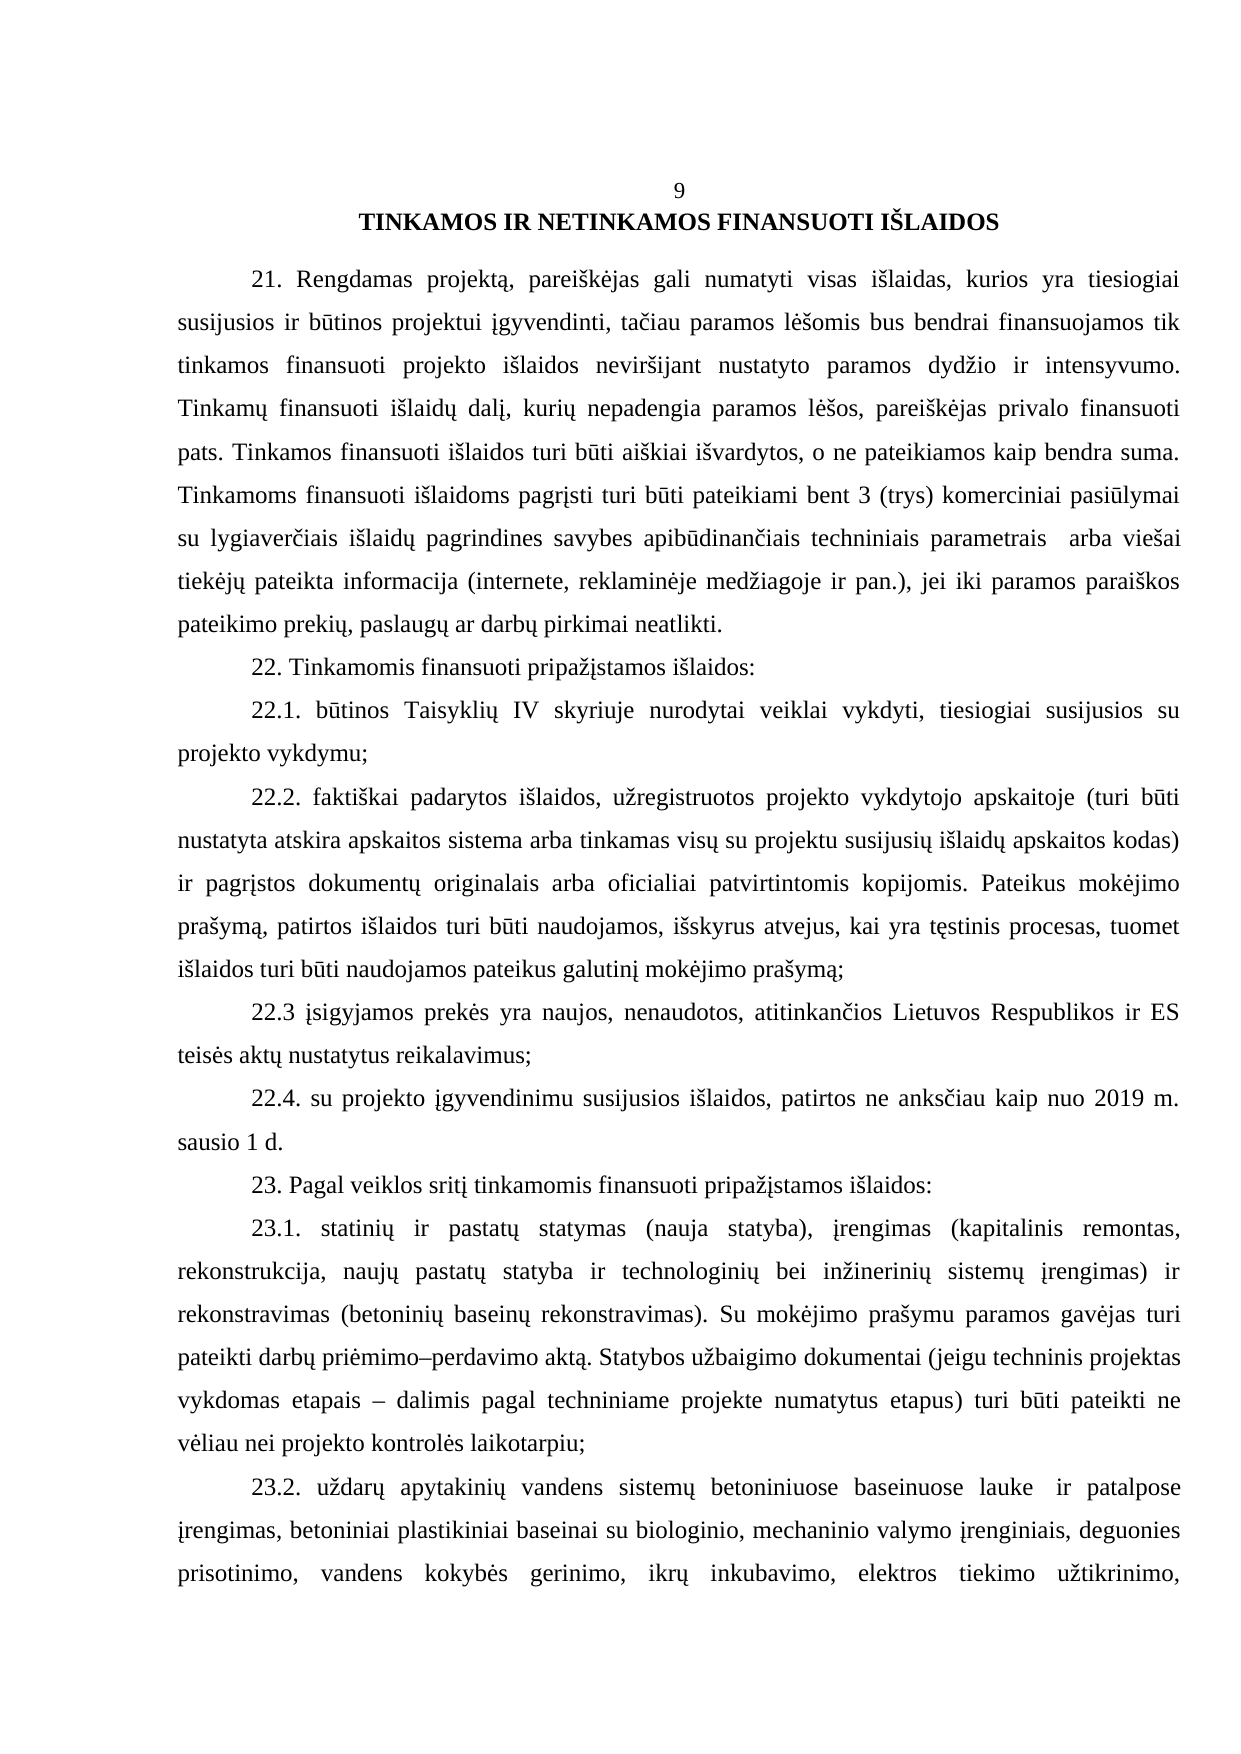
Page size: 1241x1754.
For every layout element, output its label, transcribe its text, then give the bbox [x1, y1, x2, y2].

text 22.4. su projekto įgyvendinimu susijusios išlaidos, patirtos ne anksčiau kaip nuo 2019 m. sausio 1 d. [177, 1083, 1181, 1155]
text 22.2. faktiškai padarytos išlaidos, užregistruotos projekto vykdytojo apskaitoje (turi būti nustatyta atskira apskaitos sistema arba tinkamas visų su projektu susijusių išlaidų apskaitos kodas) ir pagrįstos dokumentų originalais arba oficialiai patvirtintomis kopijomis. Pateikus mokėjimo prašymą, patirtos išlaidos turi būti naudojamos, išskyrus atvejus, kai yra tęstinis procesas, tuomet išlaidos turi būti naudojamos pateikus galutinį mokėjimo prašymą; [177, 782, 1181, 983]
text 23.1. statinių ir pastatų statymas (nauja statyba), įrengimas (kapitalinis remontas, rekonstrukcija, naujų pastatų statyba ir technologinių bei inžinerinių sistemų įrengimas) ir rekonstravimas (betoninių baseinų rekonstravimas). Su mokėjimo prašymu paramos gavėjas turi pateikti darbų priėmimo–perdavimo aktą. Statybos užbaigimo dokumentai (jeigu techninis projektas vykdomas etapais – dalimis pagal techniniame projekte numatytus etapus) turi būti pateikti ne vėliau nei projekto kontrolės laikotarpiu; [177, 1213, 1181, 1457]
text 22. Tinkamomis finansuoti pripažįstamos išlaidos: [177, 652, 1181, 681]
text 23.2. uždarų apytakinių vandens sistemų betoniniuose baseinuose lauke ir patalpose įrengimas, betoniniai plastikiniai baseinai su biologinio, mechaninio valymo įrenginiais, deguonies prisotinimo, vandens kokybės gerinimo, ikrų inkubavimo, elektros tiekimo užtikrinimo, [177, 1472, 1181, 1587]
text 22.3 įsigyjamos prekės yra naujos, nenaudotos, atitinkančios Lietuvos Respublikos ir ES teisės aktų nustatytus reikalavimus; [177, 997, 1181, 1069]
text 21. Rengdamas projektą, pareiškėjas gali numatyti visas išlaidas, kurios yra tiesiogiai susijusios ir būtinos projektui įgyvendinti, tačiau paramos lėšomis bus bendrai finansuojamos tik tinkamos finansuoti projekto išlaidos neviršijant nustatyto paramos dydžio ir intensyvumo. Tinkamų finansuoti išlaidų dalį, kurių nepadengia paramos lėšos, pareiškėjas privalo finansuoti pats. Tinkamos finansuoti išlaidos turi būti aiškiai išvardytos, o ne pateikiamos kaip bendra suma. Tinkamoms finansuoti išlaidoms pagrįsti turi būti pateikiami bent 3 (trys) komerciniai pasiūlymai su lygiaverčiais išlaidų pagrindines savybes apibūdinančiais techniniais parametrais arba viešai tiekėjų pateikta informacija (internete, reklaminėje medžiagoje ir pan.), jei iki paramos paraiškos pateikimo prekių, paslaugų ar darbų pirkimai neatlikti. [177, 264, 1181, 638]
text 23. Pagal veiklos sritį tinkamomis finansuoti pripažįstamos išlaidos: [177, 1170, 1181, 1198]
text TINKAMOS IR NETINKAMOS FINANSUOTI IŠLAIDOS [177, 207, 1181, 235]
text 22.1. būtinos Taisyklių IV skyriuje nurodytai veiklai vykdyti, tiesiogiai susijusios su projekto vykdymu; [177, 695, 1181, 767]
